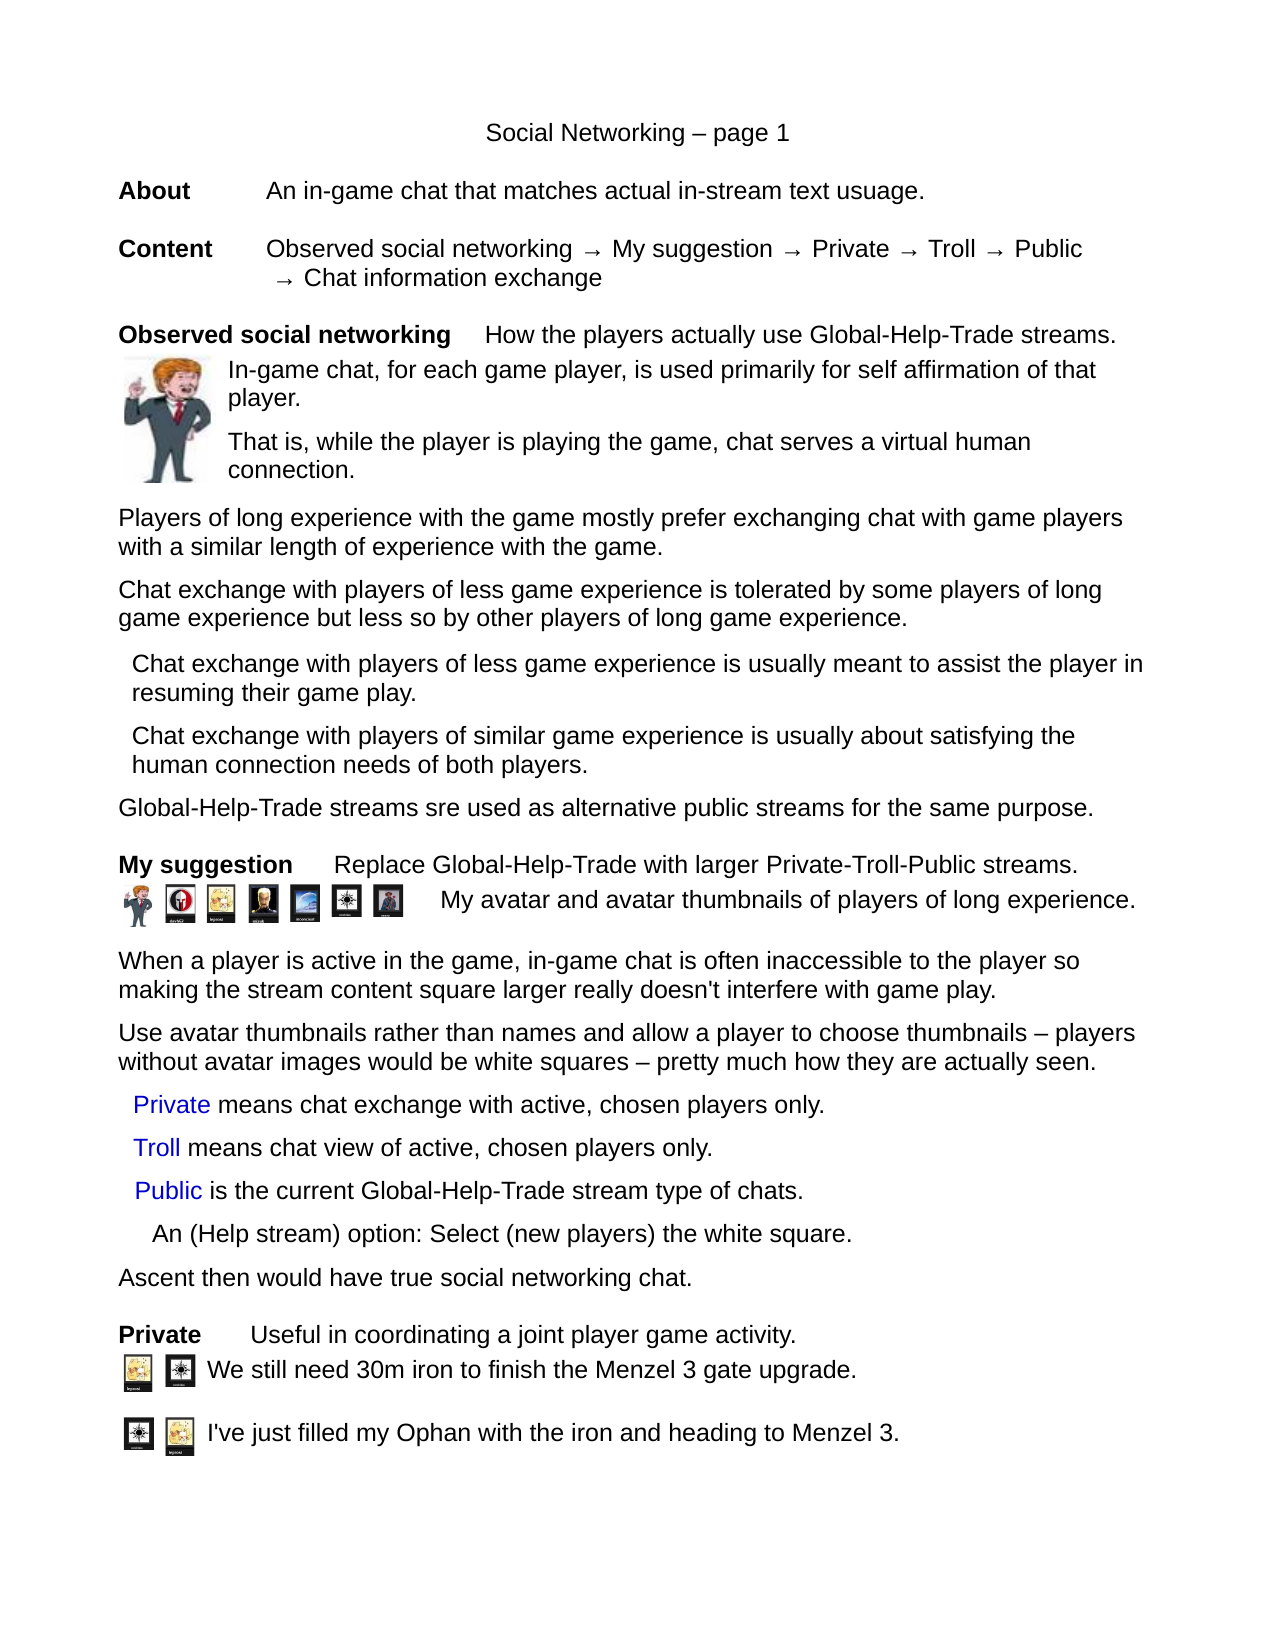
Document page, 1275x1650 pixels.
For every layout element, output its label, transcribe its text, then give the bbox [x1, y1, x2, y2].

picture [123, 884, 154, 927]
table_header [118, 879, 159, 946]
picture [290, 884, 320, 922]
text Observed social networking How the players actually use Global-Help-Trade streams. [118, 320, 1157, 349]
table_header [118, 1355, 159, 1412]
table_header [326, 879, 367, 946]
table_header [160, 879, 201, 946]
table_cell [160, 1412, 201, 1476]
table_header [160, 1349, 201, 1354]
text Players of long experience with the game mostly prefer exchanging chat with game players with a similar length of experience with the game. [118, 503, 1157, 560]
table_header [201, 879, 243, 946]
text Private Useful in coordinating a joint player game activity. [118, 1320, 1157, 1349]
picture [123, 1417, 154, 1450]
text Ascent then would have true social networking chat. [118, 1263, 1157, 1291]
table_header In-game chat, for each game player, is used primarily for self affirmation of that player. That is, while the player is playing the game, chat serves a virtual human connection. [222, 349, 1157, 503]
picture [165, 1354, 196, 1387]
table_header [118, 355, 222, 503]
table_header [118, 1349, 159, 1354]
table_header [160, 1355, 201, 1412]
picture [165, 1417, 196, 1456]
text Use avatar thumbnails rather than names and allow a player to choose thumbnails – players without avatar images would be white squares – pretty much how they are actually seen. [118, 1018, 1157, 1076]
text An (Help stream) option: Select (new players) the white square. [152, 1219, 1157, 1248]
table_header We still need 30m iron to finish the Menzel 3 gate upgrade. [201, 1349, 1157, 1412]
table_cell [118, 1412, 159, 1476]
table_header [367, 879, 409, 946]
table_header [118, 349, 222, 354]
text → Chat information exchange [265, 263, 1157, 291]
text About An in-game chat that matches actual in-stream text usuage. [118, 176, 1157, 205]
table_header [284, 879, 326, 946]
picture [123, 354, 217, 483]
text Chat exchange with players of similar game experience is usually about satisfying the human connection needs of both players. [132, 721, 1157, 778]
text Chat exchange with players of less game experience is usually meant to assist the player in resuming their game play. [132, 649, 1157, 706]
picture [165, 884, 196, 923]
text Chat exchange with players of less game experience is tolerated by some players of long game experience but less so by other players of long game experience. [118, 575, 1157, 632]
text Content Observed social networking → My suggestion → Private → Troll → Public [118, 234, 1157, 263]
text Global-Help-Trade streams sre used as alternative public streams for the same purpose. [118, 793, 1157, 821]
table_header [243, 879, 284, 946]
picture [248, 884, 279, 923]
picture [123, 1354, 154, 1392]
text My suggestion Replace Global-Help-Trade with larger Private-Troll-Public streams. [118, 850, 1157, 879]
text When a player is active in the game, in-game chat is often inaccessible to the player so making the stream content square larger really doesn't interfere with game play. [118, 946, 1157, 1004]
text Troll means chat view of active, chosen players only. [133, 1133, 1157, 1162]
picture [331, 884, 362, 917]
text Private means chat exchange with active, chosen players only. [133, 1090, 1157, 1119]
picture [206, 884, 237, 923]
picture [373, 884, 404, 917]
table_cell I've just filled my Ophan with the iron and heading to Menzel 3. [201, 1412, 1157, 1476]
text Public is the current Global-Help-Trade stream type of chats. [134, 1176, 1157, 1205]
table_header My avatar and avatar thumbnails of players of long experience. [409, 879, 1157, 946]
